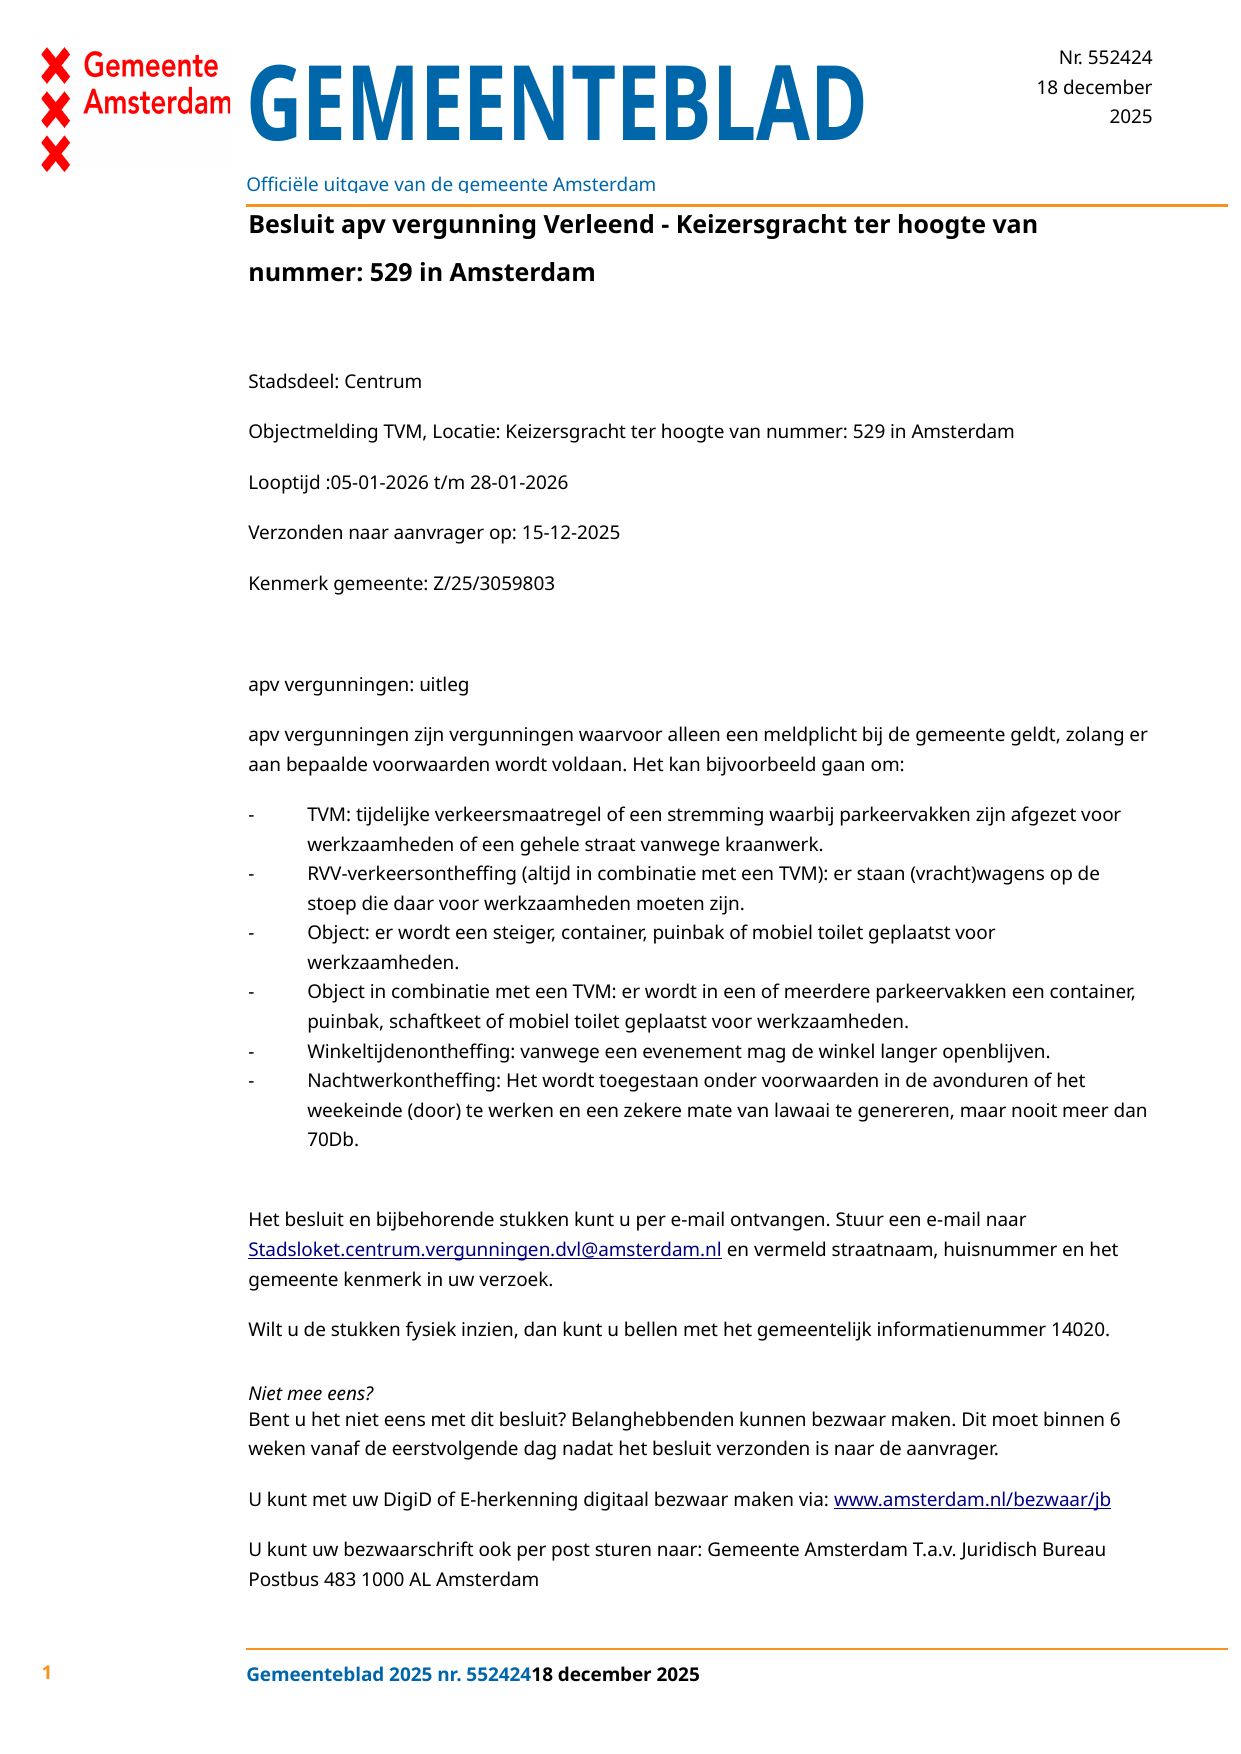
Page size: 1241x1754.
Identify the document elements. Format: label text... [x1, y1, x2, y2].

list Winkeltijdenontheffing: vanwege een evenement mag de winkel langer openblijven. [248, 1038, 1152, 1064]
picture [41, 47, 231, 172]
list Object: er wordt een steiger, container, puinbak of mobiel toilet geplaatst voor werkzaamheden. [248, 919, 1152, 975]
text Besluit apv vergunning Verleend - Keizersgracht ter hoogte van nummer: 529 in Amsterdam [248, 207, 1152, 288]
text Stadsdeel: Centrum [248, 368, 1152, 394]
list TVM: tijdelijke verkeersmaatregel of een stremming waarbij parkeervakken zijn afgezet voor werkzaamheden of een gehele straat vanwege kraanwerk. [248, 801, 1152, 857]
text Verzonden naar aanvrager op: 15-12-2025 [248, 519, 1152, 545]
text apv vergunningen zijn vergunningen waarvoor alleen een meldplicht bij de gemeente geldt, zolang er aan bepaalde voorwaarden wordt voldaan. Het kan bijvoorbeeld gaan om: [248, 721, 1152, 777]
text Het besluit en bijbehorende stukken kunt u per e-mail ontvangen. Stuur een e-mail naar Stadsloket.centrum.vergunningen.dvl@amsterdam.nl en vermeld straatnaam, huisnummer en het gemeente kenmerk in uw verzoek. [248, 1207, 1152, 1292]
text Niet mee eens? [248, 1380, 1152, 1406]
text Looptijd :05-01-2026 t/m 28-01-2026 [248, 469, 1152, 495]
text U kunt uw bezwaarschrift ook per post sturen naar: Gemeente Amsterdam T.a.v. Juridisch Bureau Postbus 483 1000 AL Amsterdam [248, 1536, 1152, 1592]
list RVV-verkeersontheffing (altijd in combinatie met een TVM): er staan (vracht)wagens op de stoep die daar voor werkzaamheden moeten zijn. [248, 860, 1152, 916]
text Objectmelding TVM, Locatie: Keizersgracht ter hoogte van nummer: 529 in Amsterdam [248, 419, 1152, 444]
text Bent u het niet eens met dit besluit? Belanghebbenden kunnen bezwaar maken. Dit moet binnen 6 weken vanaf de eerstvolgende dag nadat het besluit verzonden is naar de aanvrager. [248, 1406, 1152, 1461]
list Object in combinatie met een TVM: er wordt in een of meerdere parkeervakken een container, puinbak, schaftkeet of mobiel toilet geplaatst voor werkzaamheden. [248, 979, 1152, 1034]
text Kenmerk gemeente: Z/25/3059803 [248, 570, 1152, 596]
text Wilt u de stukken fysiek inzien, dan kunt u bellen met het gemeentelijk informatienummer 14020. [248, 1316, 1152, 1342]
text U kunt met uw DigiD of E-herkenning digitaal bezwaar maken via: www.amsterdam.nl/bezwaar/jb [248, 1486, 1152, 1512]
text apv vergunningen: uitleg [248, 671, 1152, 697]
list Nachtwerkontheffing: Het wordt toegestaan onder voorwaarden in de avonduren of het weekeinde (door) te werken en een zekere mate van lawaai te genereren, maar nooit meer dan 70Db. [248, 1067, 1152, 1152]
